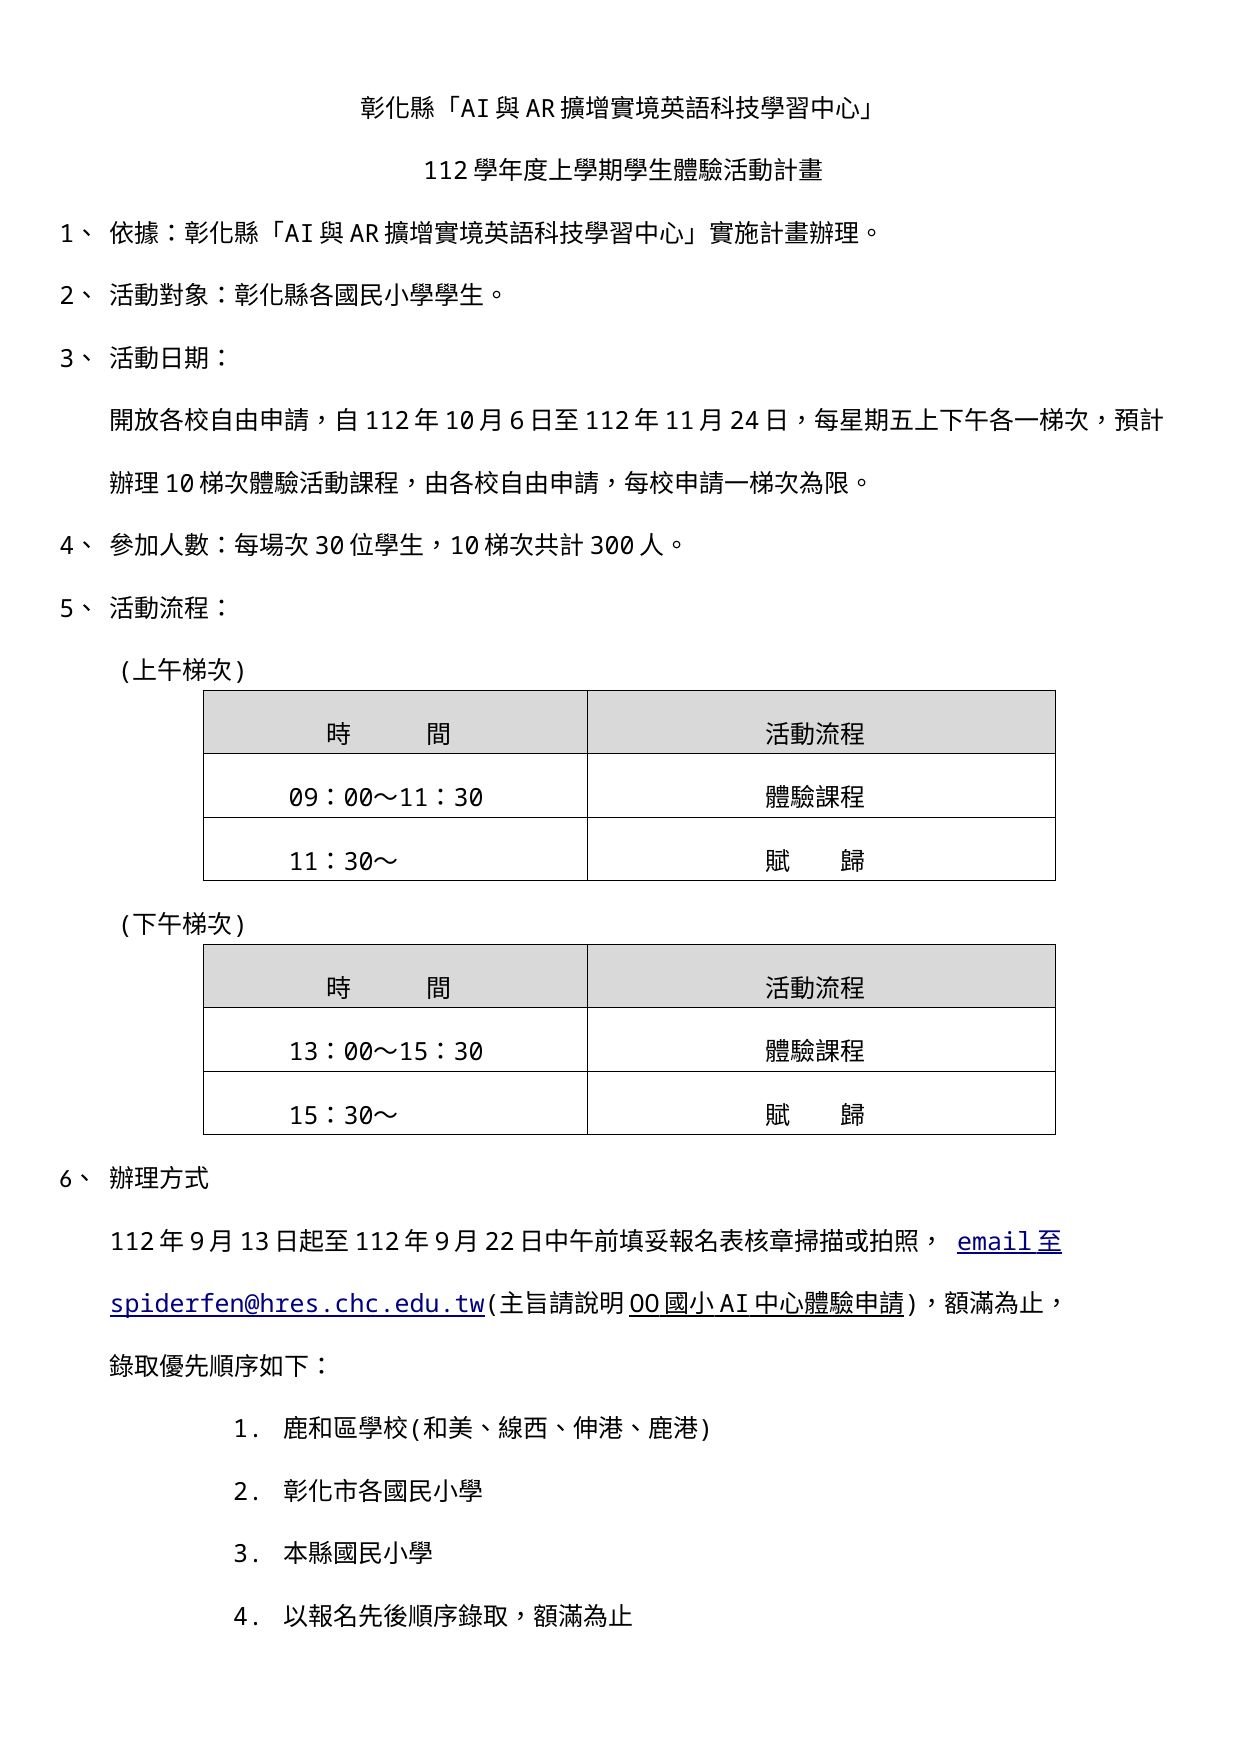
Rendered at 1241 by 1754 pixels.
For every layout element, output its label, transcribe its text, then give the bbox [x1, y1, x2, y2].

table_cell 15：30～ [204, 1072, 587, 1134]
table_cell 賦 歸 [588, 818, 1055, 880]
list 參加人數：每場次30位學生，10梯次共計300人。 [59, 502, 1181, 564]
table_header 時 間 [204, 945, 587, 1007]
list 鹿和區學校(和美、線西、伸港、鹿港) [233, 1385, 1181, 1448]
list 依據：彰化縣「AI與AR擴增實境英語科技學習中心」實施計畫辦理。 [59, 189, 1181, 252]
list 活動流程： [59, 564, 1181, 627]
list 彰化市各國民小學 [233, 1448, 1181, 1510]
list 活動對象：彰化縣各國民小學學生。 [59, 252, 1181, 314]
table_cell 賦 歸 [588, 1072, 1055, 1134]
list 辦理方式 112年9月13日起至112年9月22日中午前填妥報名表核章掃描或拍照， email至spiderfen@hres.chc.edu.tw(主旨請說明OO國小AI中心體驗申請)，額滿為止， 錄取優先順序如下： [59, 1135, 1181, 1385]
table_header 活動流程 [588, 945, 1055, 1007]
text 112學年度上學期學生體驗活動計畫 [89, 127, 1157, 189]
list 本縣國民小學 [233, 1510, 1181, 1573]
table_header 活動流程 [588, 691, 1055, 753]
text (下午梯次) [118, 881, 1181, 944]
list 活動日期： 開放各校自由申請，自112年10月6日至112年11月24日，每星期五上下午各一梯次，預計辦理10梯次體驗活動課程，由各校自由申請，每校申請一梯次為限。 [59, 314, 1181, 502]
table_cell 09：00～11：30 [204, 754, 587, 817]
text (上午梯次) [118, 627, 1181, 689]
list 以報名先後順序錄取，額滿為止 [233, 1573, 1181, 1635]
table_cell 體驗課程 [588, 754, 1055, 817]
text 彰化縣「AI與AR擴增實境英語科技學習中心」 [89, 64, 1157, 127]
table_cell 11：30～ [204, 818, 587, 880]
table_cell 13：00～15：30 [204, 1008, 587, 1071]
table_header 時 間 [204, 691, 587, 753]
table_cell 體驗課程 [588, 1008, 1055, 1071]
